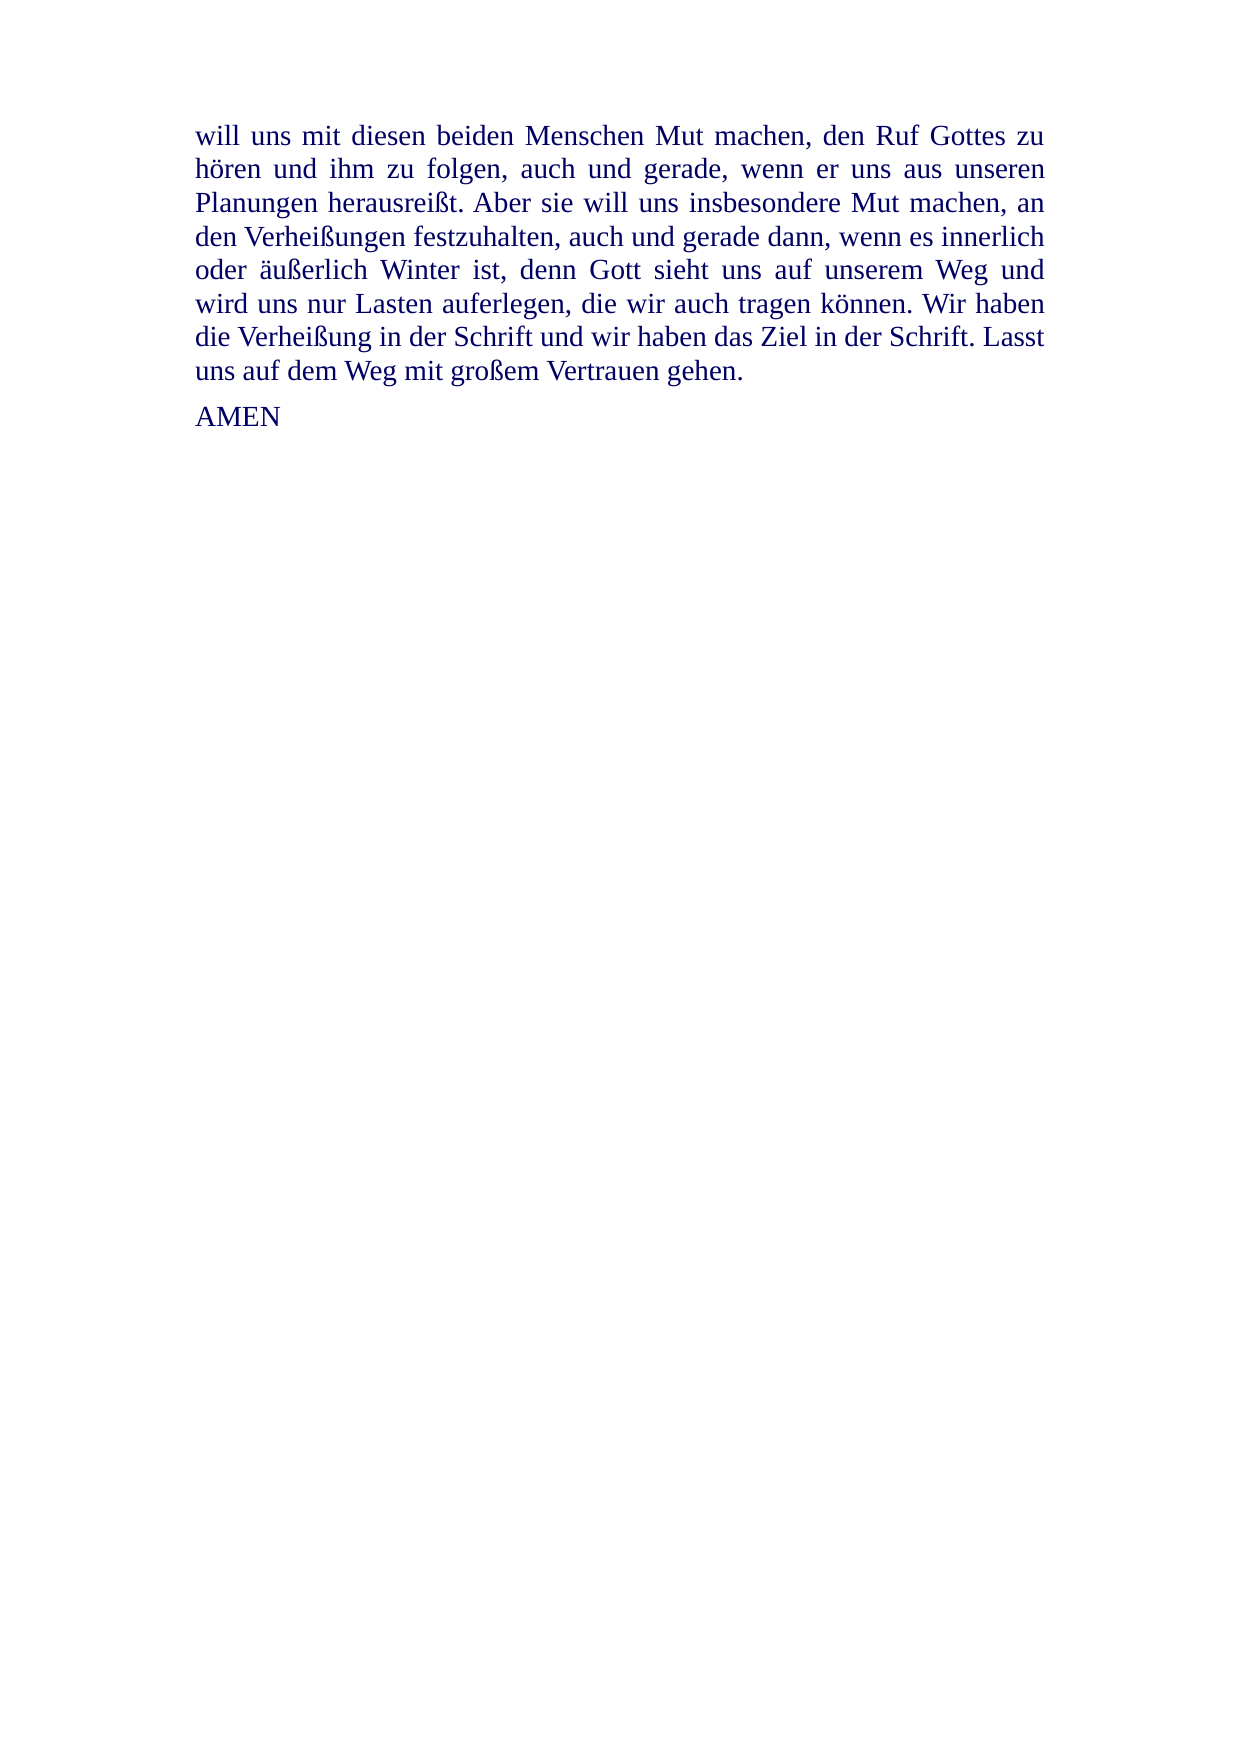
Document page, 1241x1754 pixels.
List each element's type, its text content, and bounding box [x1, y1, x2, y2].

text will uns mit diesen beiden Menschen Mut machen, den Ruf Gottes zu hören und ihm zu folgen, auch und gerade, wenn er uns aus unseren Planungen herausreißt. Aber sie will uns insbesondere Mut machen, an den Verheißungen festzuhalten, auch und gerade dann, wenn es innerlich oder äußerlich Winter ist, denn Gott sieht uns auf unserem Weg und wird uns nur Lasten auferlegen, die wir auch tragen können. Wir haben die Verheißung in der Schrift und wir haben das Ziel in der Schrift. Lasst uns auf dem Weg mit großem Vertrauen gehen. [195, 118, 1046, 386]
text AMEN [195, 399, 1046, 432]
